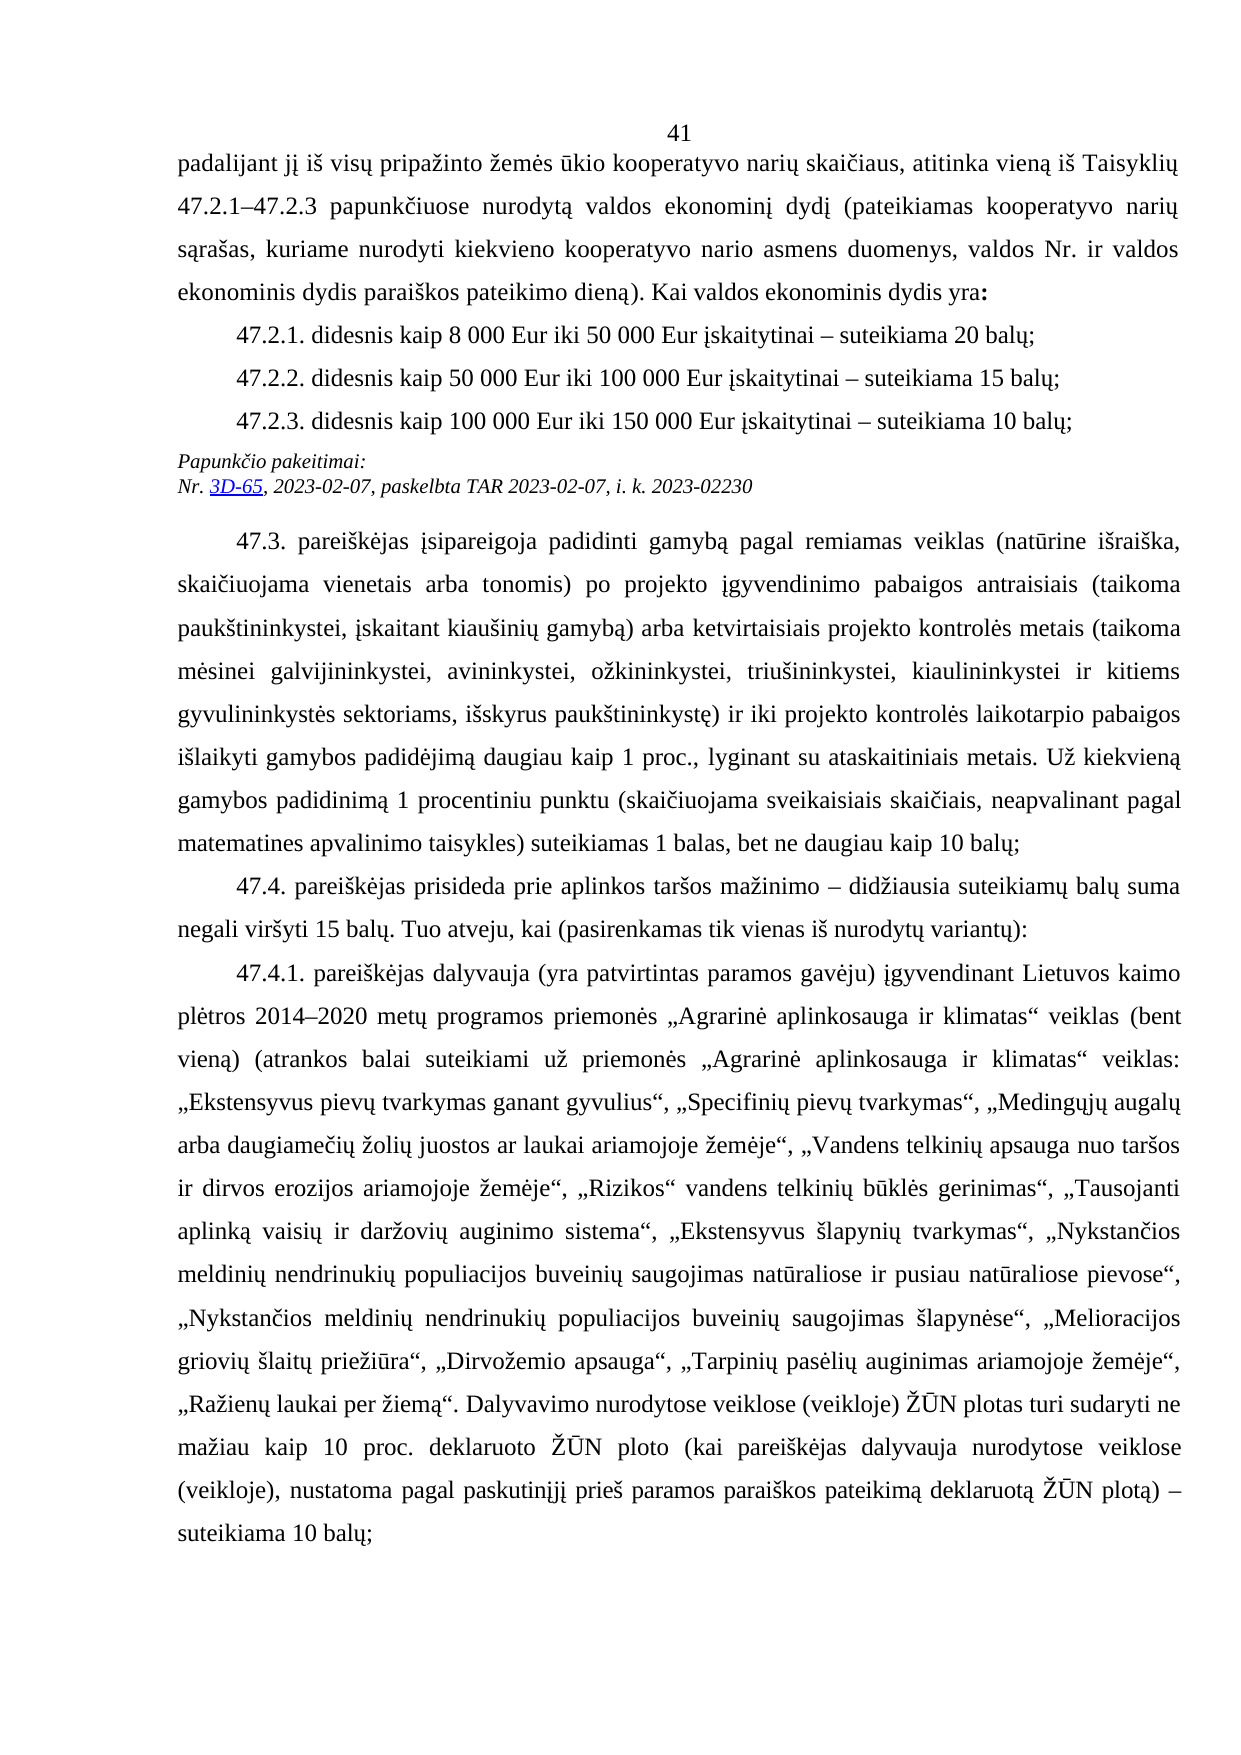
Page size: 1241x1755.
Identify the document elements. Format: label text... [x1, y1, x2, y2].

text 47.2.2. didesnis kaip 50 000 Eur iki 100 000 Eur įskaitytinai – suteikiama 15 balų; [177, 363, 1181, 392]
text Nr. 3D-65, 2023-02-07, paskelbta TAR 2023-02-07, i. k. 2023-02230 [177, 473, 1181, 498]
text 47.4.1. pareiškėjas dalyvauja (yra patvirtintas paramos gavėju) įgyvendinant Lietuvos kaimo plėtros 2014–2020 metų programos priemonės „Agrarinė aplinkosauga ir klimatas“ veiklas (bent vieną) (atrankos balai suteikiami už priemonės „Agrarinė aplinkosauga ir klimatas“ veiklas: „Ekstensyvus pievų tvarkymas ganant gyvulius“, „Specifinių pievų tvarkymas“, „Medingųjų augalų arba daugiamečių žolių juostos ar laukai ariamojoje žemėje“, „Vandens telkinių apsauga nuo taršos ir dirvos erozijos ariamojoje žemėje“, „Rizikos“ vandens telkinių būklės gerinimas“, „Tausojanti aplinką vaisių ir daržovių auginimo sistema“, „Ekstensyvus šlapynių tvarkymas“, „Nykstančios meldinių nendrinukių populiacijos buveinių saugojimas natūraliose ir pusiau natūraliose pievose“, „Nykstančios meldinių nendrinukių populiacijos buveinių saugojimas šlapynėse“, „Melioracijos griovių šlaitų priežiūra“, „Dirvožemio apsauga“, „Tarpinių pasėlių auginimas ariamojoje žemėje“, „Ražienų laukai per žiemą“. Dalyvavimo nurodytose veiklose (veikloje) ŽŪN plotas turi sudaryti ne mažiau kaip 10 proc. deklaruoto ŽŪN ploto (kai pareiškėjas dalyvauja nurodytose veiklose (veikloje), nustatoma pagal paskutinįjį prieš paramos paraiškos pateikimą deklaruotą ŽŪN plotą) – suteikiama 10 balų; [177, 958, 1181, 1547]
text 47.2.1. didesnis kaip 8 000 Eur iki 50 000 Eur įskaitytinai – suteikiama 20 balų; [177, 320, 1181, 349]
text padalijant jį iš visų pripažinto žemės ūkio kooperatyvo narių skaičiaus, atitinka vieną iš Taisyklių 47.2.1–47.2.3 papunkčiuose nurodytą valdos ekonominį dydį (pateikiamas kooperatyvo narių sąrašas, kuriame nurodyti kiekvieno kooperatyvo nario asmens duomenys, valdos Nr. ir valdos ekonominis dydis paraiškos pateikimo dieną). Kai valdos ekonominis dydis yra: [177, 148, 1181, 306]
text Papunkčio pakeitimai: [177, 449, 1181, 473]
text 47.4. pareiškėjas prisideda prie aplinkos taršos mažinimo – didžiausia suteikiamų balų suma negali viršyti 15 balų. Tuo atveju, kai (pasirenkamas tik vienas iš nurodytų variantų): [177, 871, 1181, 943]
text 47.2.3. didesnis kaip 100 000 Eur iki 150 000 Eur įskaitytinai – suteikiama 10 balų; [177, 406, 1181, 435]
text 47.3. pareiškėjas įsipareigoja padidinti gamybą pagal remiamas veiklas (natūrine išraiška, skaičiuojama vienetais arba tonomis) po projekto įgyvendinimo pabaigos antraisiais (taikoma paukštininkystei, įskaitant kiaušinių gamybą) arba ketvirtaisiais projekto kontrolės metais (taikoma mėsinei galvijininkystei, avininkystei, ožkininkystei, triušininkystei, kiaulininkystei ir kitiems gyvulininkystės sektoriams, išskyrus paukštininkystę) ir iki projekto kontrolės laikotarpio pabaigos išlaikyti gamybos padidėjimą daugiau kaip 1 proc., lyginant su ataskaitiniais metais. Už kiekvieną gamybos padidinimą 1 procentiniu punktu (skaičiuojama sveikaisiais skaičiais, neapvalinant pagal matematines apvalinimo taisykles) suteikiamas 1 balas, bet ne daugiau kaip 10 balų; [177, 526, 1181, 857]
